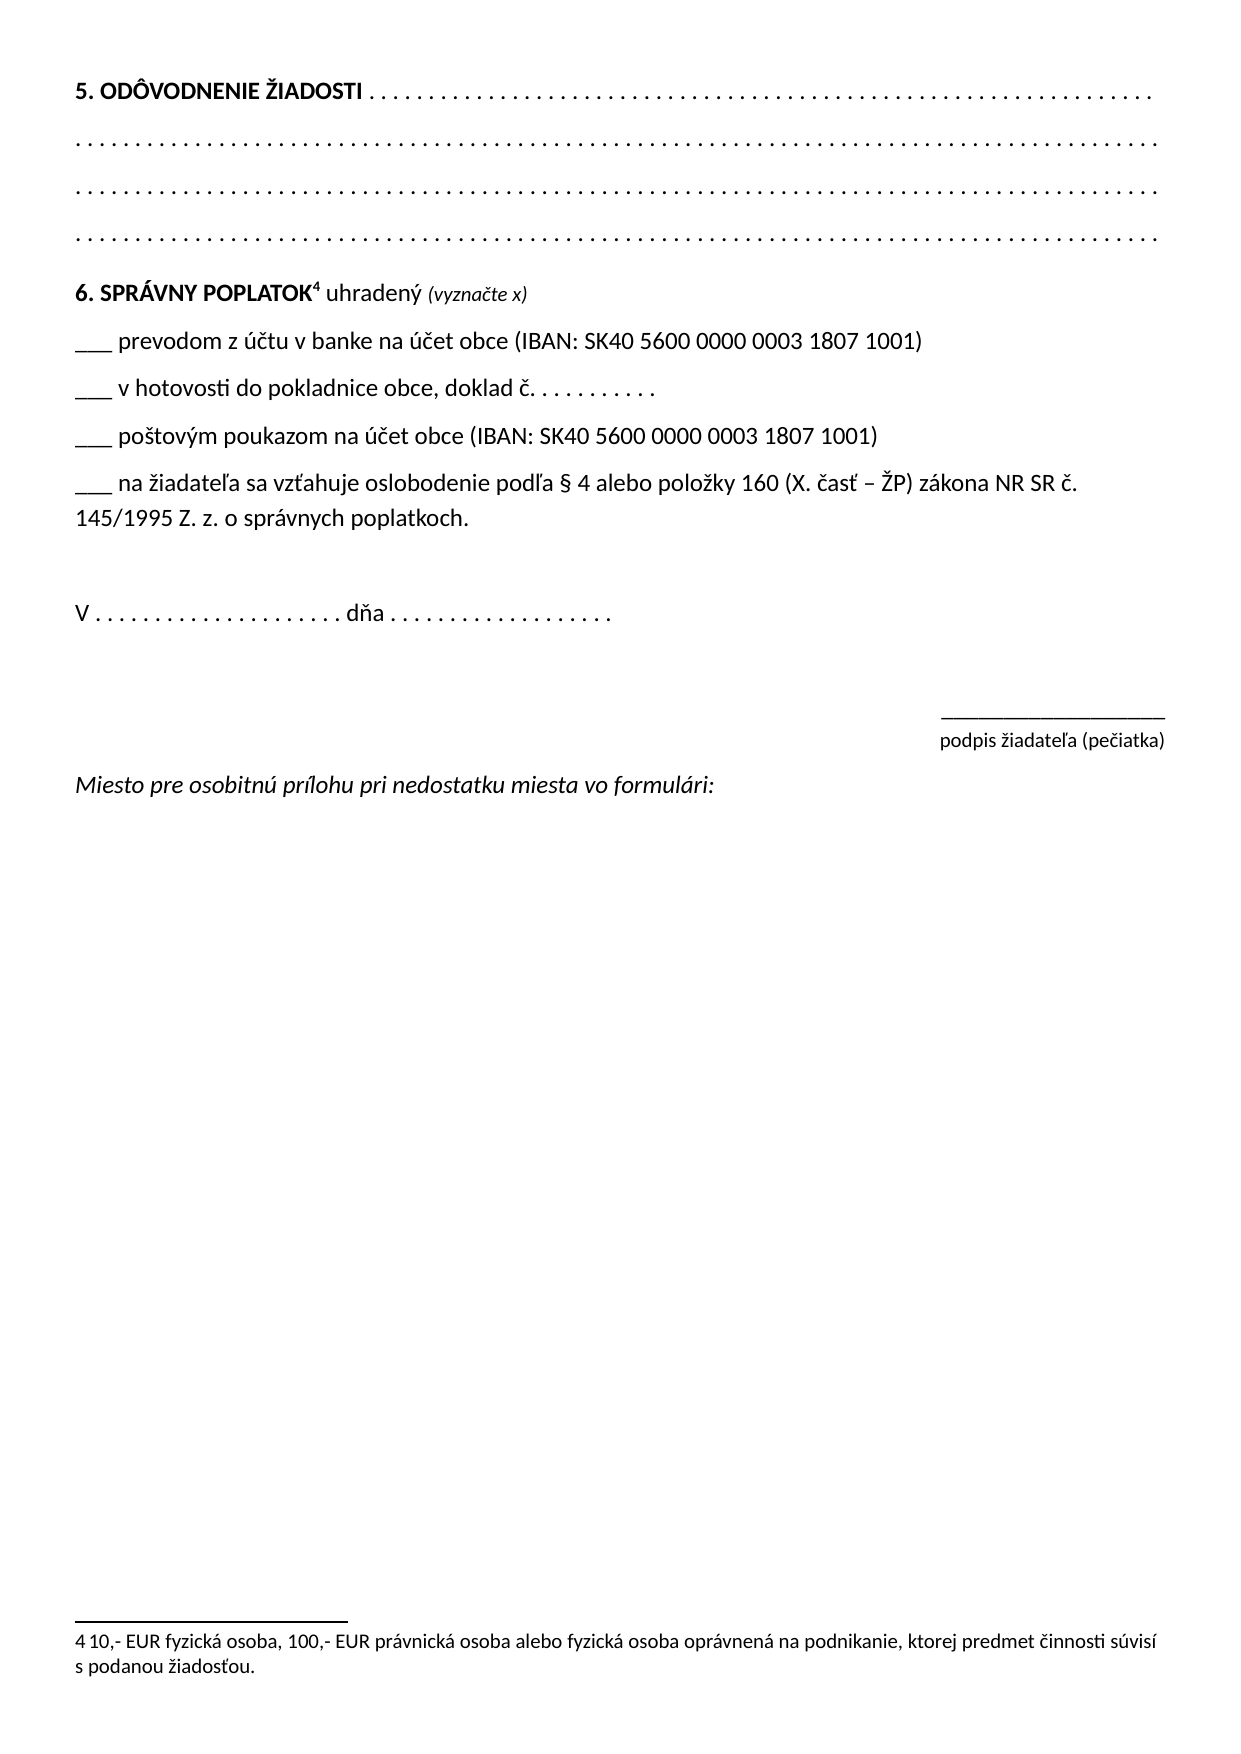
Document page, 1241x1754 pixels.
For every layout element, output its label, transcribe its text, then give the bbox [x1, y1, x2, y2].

text V . . . . . . . . . . . . . . . . . . . . . dňa . . . . . . . . . . . . . . . . . . . [75, 597, 1165, 628]
text 6. SPRÁVNY POPLATOK uhradený (vyznačte x) [75, 277, 1165, 308]
text ___ na žiadateľa sa vzťahuje oslobodenie podľa § 4 alebo položky 160 (X. časť – ŽP) zákona NR SR č. 145/1995 Z. z. o správnych poplatkoch. [75, 467, 1165, 533]
text . . . . . . . . . . . . . . . . . . . . . . . . . . . . . . . . . . . . . . . . . . . . . . . . . . . . . . . . . . . . . . . . . . . . . . . . . . . . . . . . . . . . . . . . . . . [75, 170, 1165, 201]
text ___ poštovým poukazom na účet obce (IBAN: SK40 5600 0000 0003 1807 1001) [75, 420, 1165, 451]
text . . . . . . . . . . . . . . . . . . . . . . . . . . . . . . . . . . . . . . . . . . . . . . . . . . . . . . . . . . . . . . . . . . . . . . . . . . . . . . . . . . . . . . . . . . . [75, 217, 1165, 248]
text __________________ [75, 692, 1165, 723]
text . . . . . . . . . . . . . . . . . . . . . . . . . . . . . . . . . . . . . . . . . . . . . . . . . . . . . . . . . . . . . . . . . . . . . . . . . . . . . . . . . . . . . . . . . . . [75, 122, 1165, 153]
text Miesto pre osobitnú prílohu pri nedostatku miesta vo formulári: [75, 769, 1165, 800]
text ___ v hotovosti do pokladnice obce, doklad č. . . . . . . . . . . [75, 372, 1165, 403]
text podpis žiadateľa (pečiatka) [75, 727, 1165, 753]
text ___ prevodom z účtu v banke na účet obce (IBAN: SK40 5600 0000 0003 1807 1001) [75, 325, 1165, 356]
text 5. ODÔVODNENIE ŽIADOSTI . . . . . . . . . . . . . . . . . . . . . . . . . . . . . . . . . . . . . . . . . . . . . . . . . . . . . . . . . . . . . . . . . . [75, 75, 1165, 106]
text 10,- EUR fyzická osoba, 100,- EUR právnická osoba alebo fyzická osoba oprávnená na podnikanie, ktorej predmet činnosti súvisí s podanou žiadosťou. [75, 1628, 1165, 1679]
